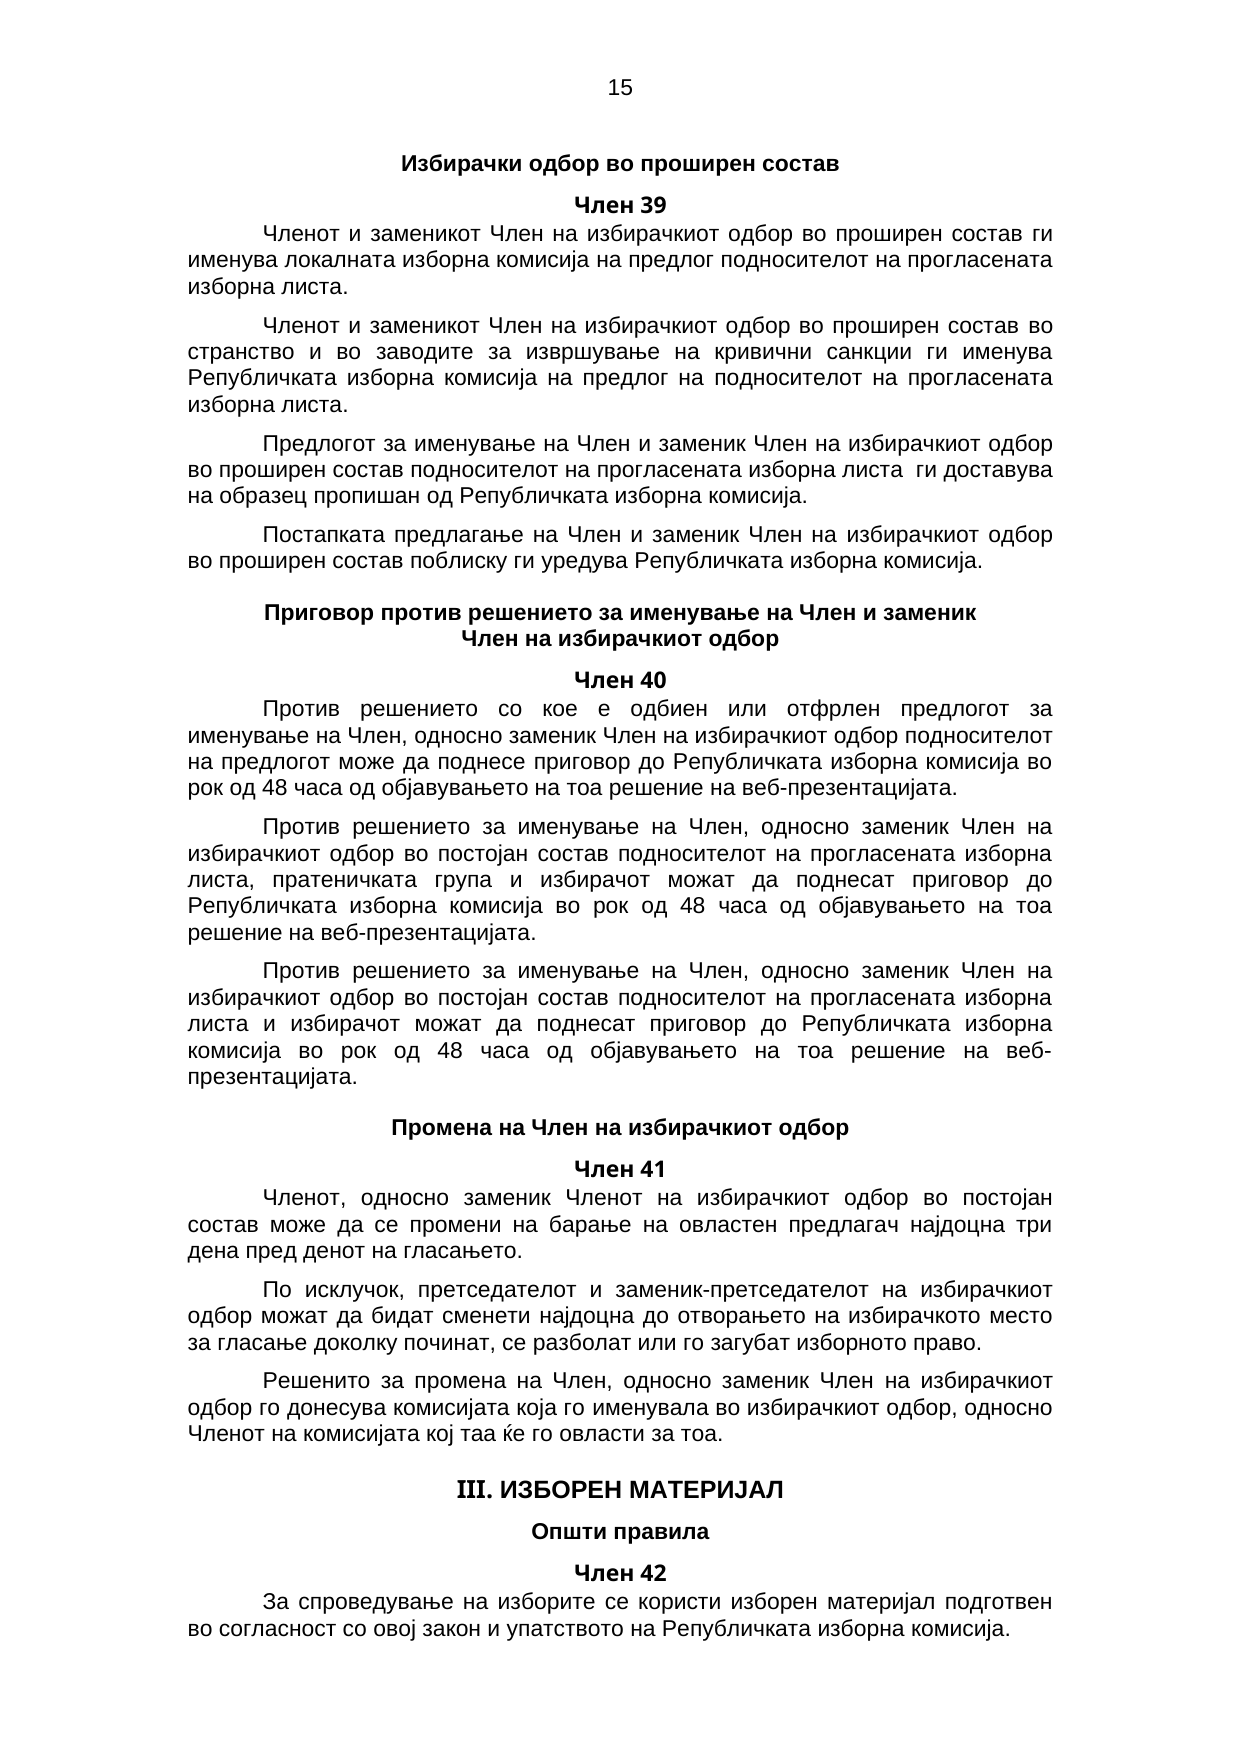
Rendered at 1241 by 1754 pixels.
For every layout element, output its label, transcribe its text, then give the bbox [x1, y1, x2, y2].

text Приговор против решението за именување на Член и заменик Член на избирачкиот одбор [262, 599, 978, 652]
text Општи правила [262, 1518, 978, 1544]
text Членот и заменикот Член на избирачкиот одбор во проширен состав ги именува локалната изборна комисија на предлог подносителот на прогласената изборна листа. [187, 220, 1053, 299]
text Член 41 [262, 1153, 978, 1184]
text Членот и заменикот Член на избирачкиот одбор во проширен состав во странство и во заводите за извршување на кривични санкции ги именува Републичката изборна комисија на предлог на подносителот на прогласената изборна листа. [187, 312, 1053, 417]
text Против решението за именување на Член, односно заменик Член на избирачкиот одбор во постојан состав подносителот на прогласената изборна листа, пратеничката група и избирачот можат да поднесат приговор до Републичката изборна комисија во рок од 48 часа од објавувањето на тоа решение на веб-презентацијата. [187, 813, 1053, 945]
text Предлогот за именување на Член и заменик Член на избирачкиот одбор во проширен состав подносителот на прогласената изборна листа ги доставува на образец пропишан од Републичката изборна комисија. [187, 429, 1053, 509]
text Против решението со кое е одбиен или отфрлен предлогот за именување на Член, односно заменик Член на избирачкиот одбор подносителот на предлогот може да поднесе приговор до Републичката изборна комисија во рок од 48 часа од објавувањето на тоа решение на веб-презентацијата. [187, 695, 1053, 801]
text Членот, односно заменик Членот на избирачкиот одбор во постојан состав може да се промени на барање на овластен предлагач најдоцна три дена пред денот на гласањето. [187, 1184, 1053, 1263]
text Член 39 [262, 189, 978, 220]
text Избирачки одбор во проширен состав [262, 150, 978, 176]
text Постапката предлагање на Член и заменик Член на избирачкиот одбор во проширен состав поблиску ги уредува Републичката изборна комисија. [187, 521, 1053, 574]
text Член 42 [262, 1557, 978, 1588]
text III. ИЗБОРЕН МАТЕРИЈАЛ [262, 1472, 978, 1506]
text Решенито за промена на Член, односно заменик Член на избирачкиот одбор го донесува комисијата која го именувала во избирачкиот одбор, односно Членот на комисијата кој таа ќе го овласти за тоа. [187, 1367, 1053, 1447]
text По исклучок, претседателот и заменик-претседателот на избирачкиот одбор можат да бидат сменети најдоцна до отворањето на избирачкото место за гласање доколку починат, се разболат или го загубат изборното право. [187, 1276, 1053, 1355]
text Промена на Член на избирачкиот одбор [262, 1114, 978, 1141]
text Против решението за именување на Член, односно заменик Член на избирачкиот одбор во постојан состав подносителот на прогласената изборна листа и избирачот можат да поднесат приговор до Републичката изборна комисија во рок од 48 часа од објавувањето на тоа решение на веб-презентацијата. [187, 957, 1053, 1089]
text За спроведување на изборите се користи изборен материјал подготвен во согласност со овој закон и упатството на Републичката изборна комисија. [187, 1588, 1053, 1641]
text Член 40 [262, 664, 978, 695]
